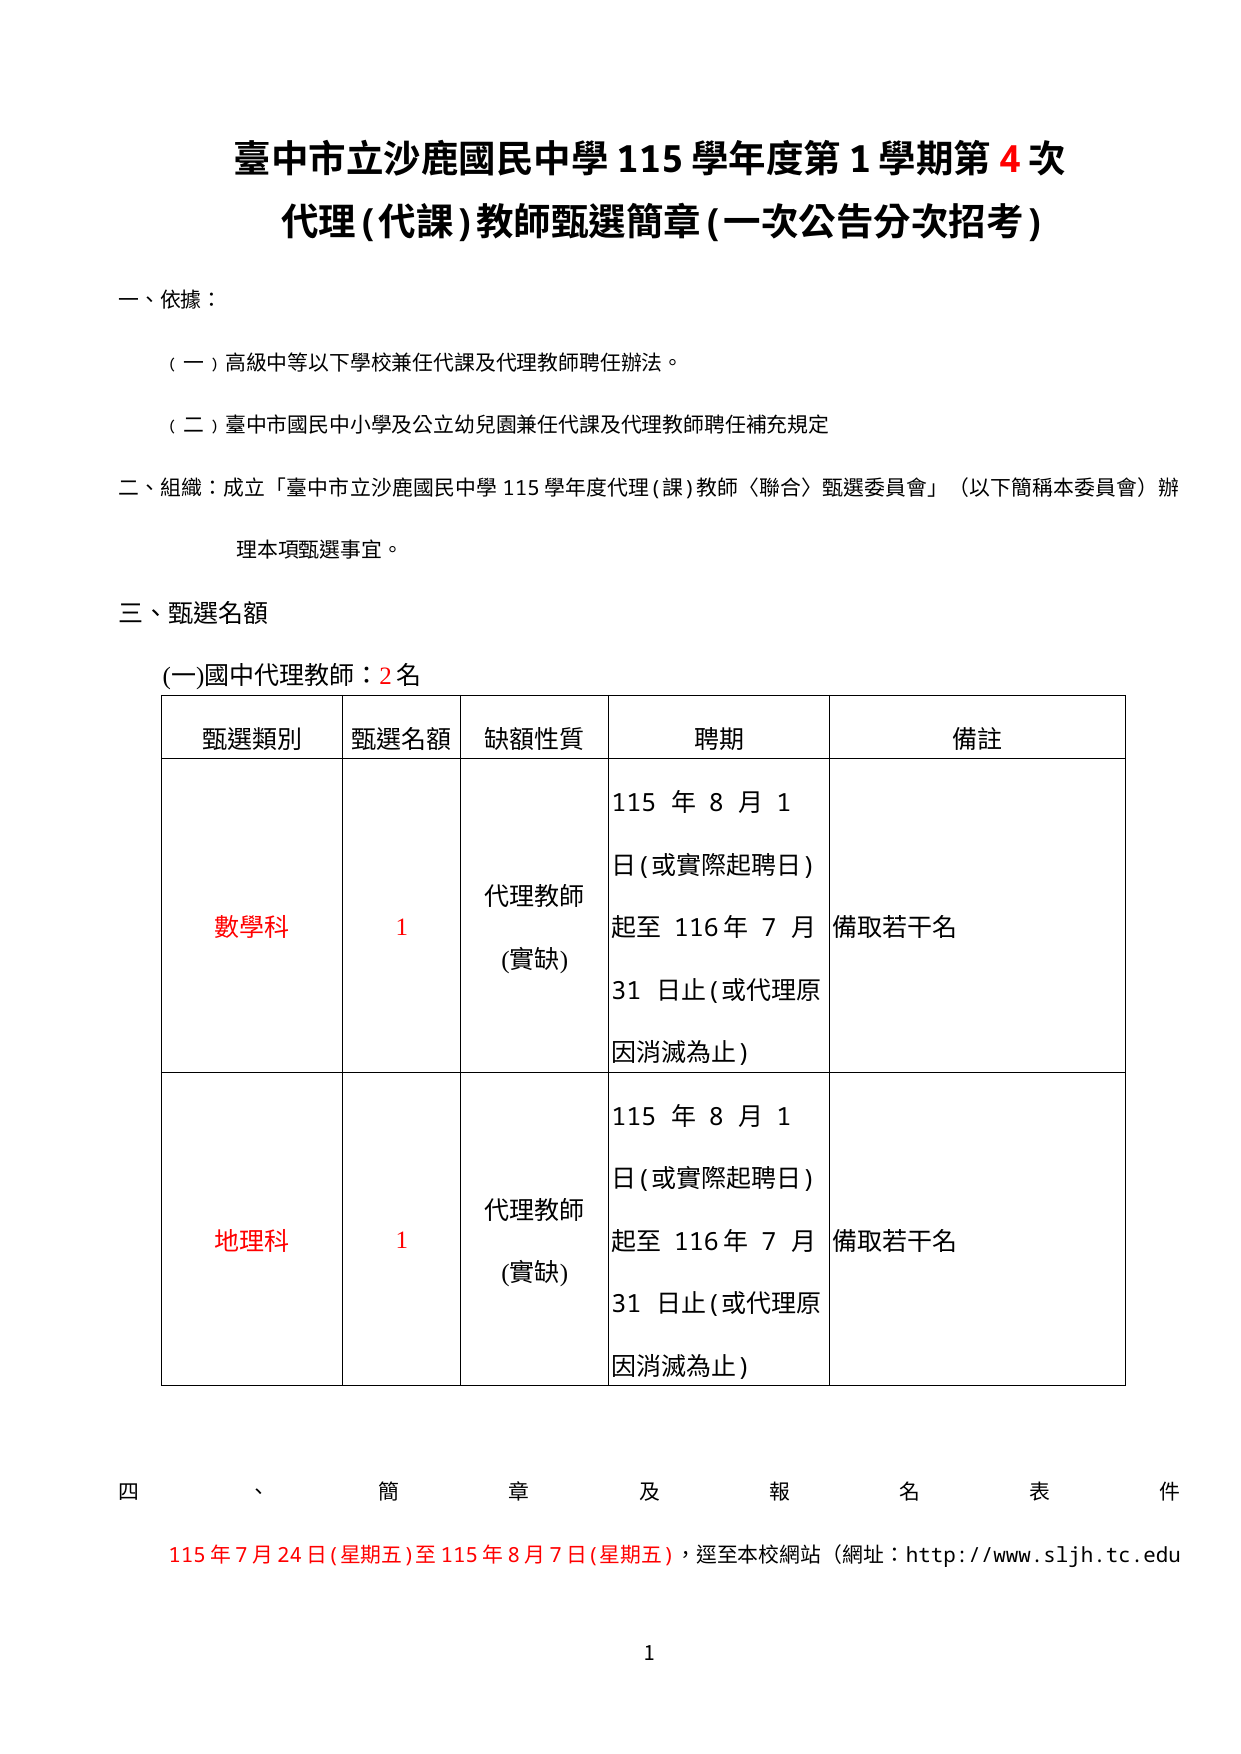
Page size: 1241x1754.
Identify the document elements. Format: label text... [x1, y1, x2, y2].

table_cell 代理教師 (實缺) [461, 1073, 608, 1385]
table_cell 代理教師 (實缺) [461, 759, 608, 1072]
text 四、簡章及報名表件 115年7月24日(星期五)至115年8月7日(星期五)，逕至本校網站（網址：http://www.sljh.tc.edu [118, 1449, 1181, 1574]
table_cell 地理科 [162, 1073, 342, 1385]
table_header 甄選類別 [162, 696, 342, 758]
table_cell 備取若干名 [830, 1073, 1125, 1385]
table_cell 備取若干名 [830, 759, 1125, 1072]
text 二、組織：成立「臺中市立沙鹿國民中學115學年度代理(課)教師〈聯合〉甄選委員會」（以下簡稱本委員會）辦理本項甄選事宜。 [118, 445, 1181, 570]
text (一)國中代理教師：2名 [162, 632, 1181, 695]
text ﹙二﹚臺中市國民中小學及公立幼兒園兼任代課及代理教師聘任補充規定 [162, 382, 1181, 445]
text 一、依據： [118, 257, 1181, 320]
table_header 甄選名額 [343, 696, 460, 758]
table_header 缺額性質 [461, 696, 608, 758]
table_cell 數學科 [162, 759, 342, 1072]
table_cell 1 [343, 759, 460, 1072]
text ﹙一﹚高級中等以下學校兼任代課及代理教師聘任辦法。 [162, 320, 1181, 382]
table_cell 115 年 8 月 1 日(或實際起聘日)起至 116年 7 月 31 日止(或代理原因消滅為止) [609, 759, 829, 1072]
text 三、甄選名額 [118, 570, 1181, 632]
table_header 聘期 [609, 696, 829, 758]
text 臺中市立沙鹿國民中學115學年度第1學期第4次 代理(代課)教師甄選簡章(一次公告分次招考) [118, 115, 1181, 240]
table_cell 115 年 8 月 1 日(或實際起聘日)起至 116年 7 月 31 日止(或代理原因消滅為止) [609, 1073, 829, 1385]
table_header 備註 [830, 696, 1125, 758]
table_cell 1 [343, 1073, 460, 1385]
